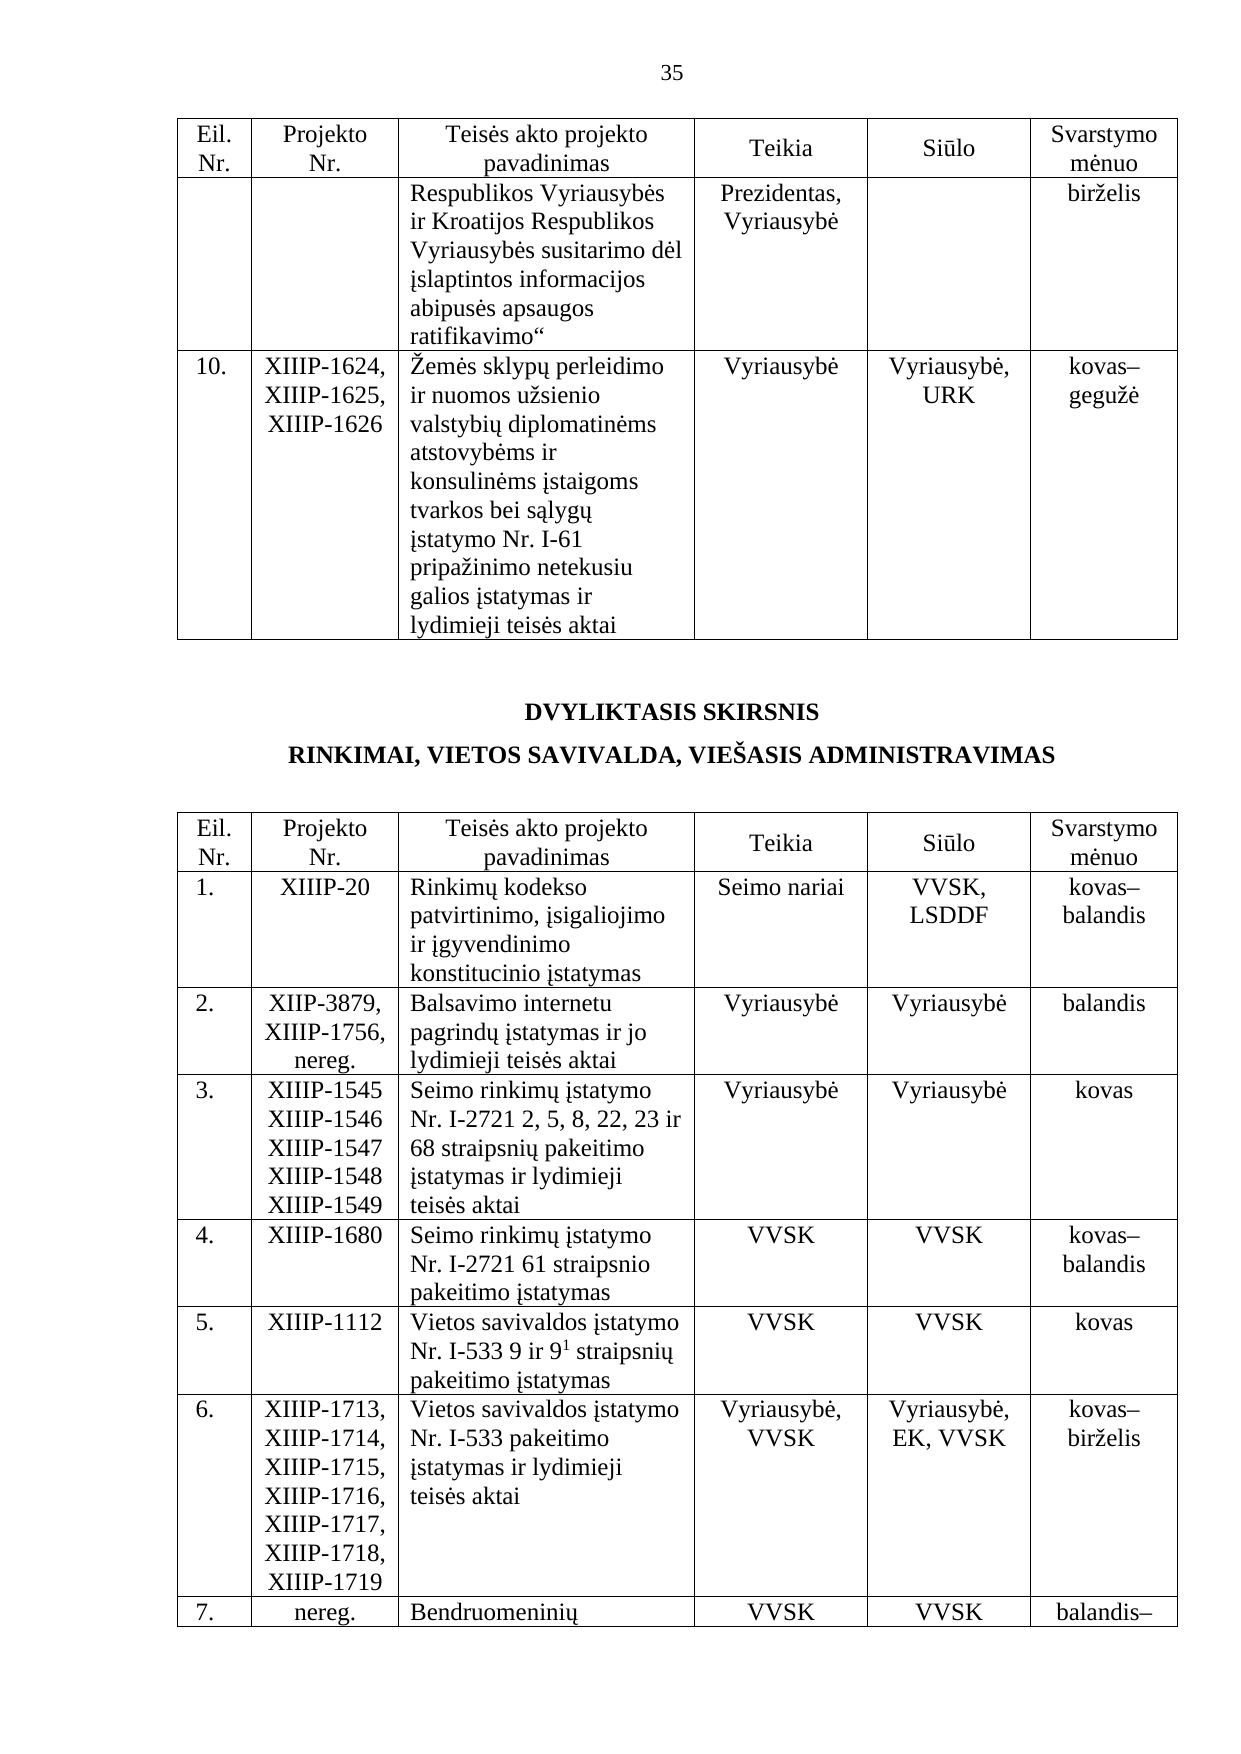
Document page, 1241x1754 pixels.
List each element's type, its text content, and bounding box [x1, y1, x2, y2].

table_cell [868, 178, 1030, 350]
table_cell Balsavimo internetu pagrindų įstatymas ir jo lydimieji teisės aktai [399, 988, 694, 1074]
table_header Teisės akto projekto pavadinimas [399, 119, 694, 177]
table_cell 10. [178, 351, 251, 639]
table_cell XIIIP-1680 [252, 1220, 398, 1306]
table_cell 5. [178, 1307, 251, 1393]
table_cell VVSK [868, 1220, 1030, 1306]
table_header Eil. Nr. [178, 813, 251, 871]
table_cell 3. [178, 1075, 251, 1219]
table_cell kovas– gegužė [1031, 351, 1177, 639]
table_cell XIIIP-20 [252, 872, 398, 987]
table_cell VVSK [868, 1307, 1030, 1393]
table_header Svarstymo mėnuo [1031, 813, 1177, 871]
table_cell Respublikos Vyriausybės ir Kroatijos Respublikos Vyriausybės susitarimo dėl įslaptintos informacijos abipusės apsaugos ratifikavimo“ [399, 178, 694, 350]
table_cell Vyriausybė [695, 988, 867, 1074]
table_cell balandis– [1031, 1597, 1177, 1626]
table_cell Rinkimų kodekso patvirtinimo, įsigaliojimo ir įgyvendinimo konstitucinio įstatymas [399, 872, 694, 987]
table_cell XIIIP-1545 XIIIP-1546 XIIIP-1547 XIIIP-1548 XIIIP-1549 [252, 1075, 398, 1219]
table_cell Žemės sklypų perleidimo ir nuomos užsienio valstybių diplomatinėms atstovybėms ir konsulinėms įstaigoms tvarkos bei sąlygų įstatymo Nr. I-61 pripažinimo netekusiu galios įstatymas ir lydimieji teisės aktai [399, 351, 694, 639]
table_header Siūlo [868, 813, 1030, 871]
table_cell balandis [1031, 988, 1177, 1074]
table_header Teikia [695, 813, 867, 871]
table_cell [252, 178, 398, 350]
table_cell Seimo rinkimų įstatymo Nr. I-2721 61 straipsnio pakeitimo įstatymas [399, 1220, 694, 1306]
table_cell [178, 178, 251, 350]
table_cell Vyriausybė, VVSK [695, 1395, 867, 1596]
table_cell Vietos savivaldos įstatymo Nr. I-533 pakeitimo įstatymas ir lydimieji teisės aktai [399, 1395, 694, 1596]
table_cell VVSK, LSDDF [868, 872, 1030, 987]
text RINKIMAI, VIETOS SAVIVALDA, VIEŠASIS ADMINISTRAVIMAS [177, 740, 1167, 769]
table_cell kovas–balandis [1031, 1220, 1177, 1306]
table_cell kovas–balandis [1031, 872, 1177, 987]
table_cell XIIIP-1624, XIIIP-1625, XIIIP-1626 [252, 351, 398, 639]
table_cell 1. [178, 872, 251, 987]
table_cell 4. [178, 1220, 251, 1306]
table_cell VVSK [695, 1220, 867, 1306]
table_cell VVSK [695, 1307, 867, 1393]
table_cell Bendruomeninių [399, 1597, 694, 1626]
table_cell Seimo rinkimų įstatymo Nr. I-2721 2, 5, 8, 22, 23 ir 68 straipsnių pakeitimo įstatymas ir lydimieji teisės aktai [399, 1075, 694, 1219]
table_cell VVSK [695, 1597, 867, 1626]
table_header Projekto Nr. [252, 119, 398, 177]
table_cell Vyriausybė, URK [868, 351, 1030, 639]
table_cell Vyriausybė [695, 1075, 867, 1219]
table_cell Seimo nariai [695, 872, 867, 987]
table_cell kovas [1031, 1307, 1177, 1393]
table_cell nereg. [252, 1597, 398, 1626]
table_header Siūlo [868, 119, 1030, 177]
table_header Svarstymo mėnuo [1031, 119, 1177, 177]
table_header Projekto Nr. [252, 813, 398, 871]
table_cell 6. [178, 1395, 251, 1596]
table_cell kovas [1031, 1075, 1177, 1219]
table_cell XIIIP-1713, XIIIP-1714, XIIIP-1715, XIIIP-1716, XIIIP-1717, XIIIP-1718, XIIIP-1719 [252, 1395, 398, 1596]
table_cell kovas–birželis [1031, 1395, 1177, 1596]
table_cell VVSK [868, 1597, 1030, 1626]
table_header Teikia [695, 119, 867, 177]
table_header Eil. Nr. [178, 119, 251, 177]
table_cell Vietos savivaldos įstatymo Nr. I-533 9 ir 91 straipsnių pakeitimo įstatymas [399, 1307, 694, 1393]
table_cell 7. [178, 1597, 251, 1626]
table_cell Vyriausybė [868, 1075, 1030, 1219]
text DVYLIKTASIS SKIRSNIS [177, 697, 1167, 726]
table_cell birželis [1031, 178, 1177, 350]
table_cell Vyriausybė [695, 351, 867, 639]
table_cell Vyriausybė [868, 988, 1030, 1074]
table_cell Prezidentas, Vyriausybė [695, 178, 867, 350]
table_header Teisės akto projekto pavadinimas [399, 813, 694, 871]
table_cell XIIIP-1112 [252, 1307, 398, 1393]
table_cell Vyriausybė, EK, VVSK [868, 1395, 1030, 1596]
table_cell 2. [178, 988, 251, 1074]
table_cell XIIP-3879, XIIIP-1756, nereg. [252, 988, 398, 1074]
